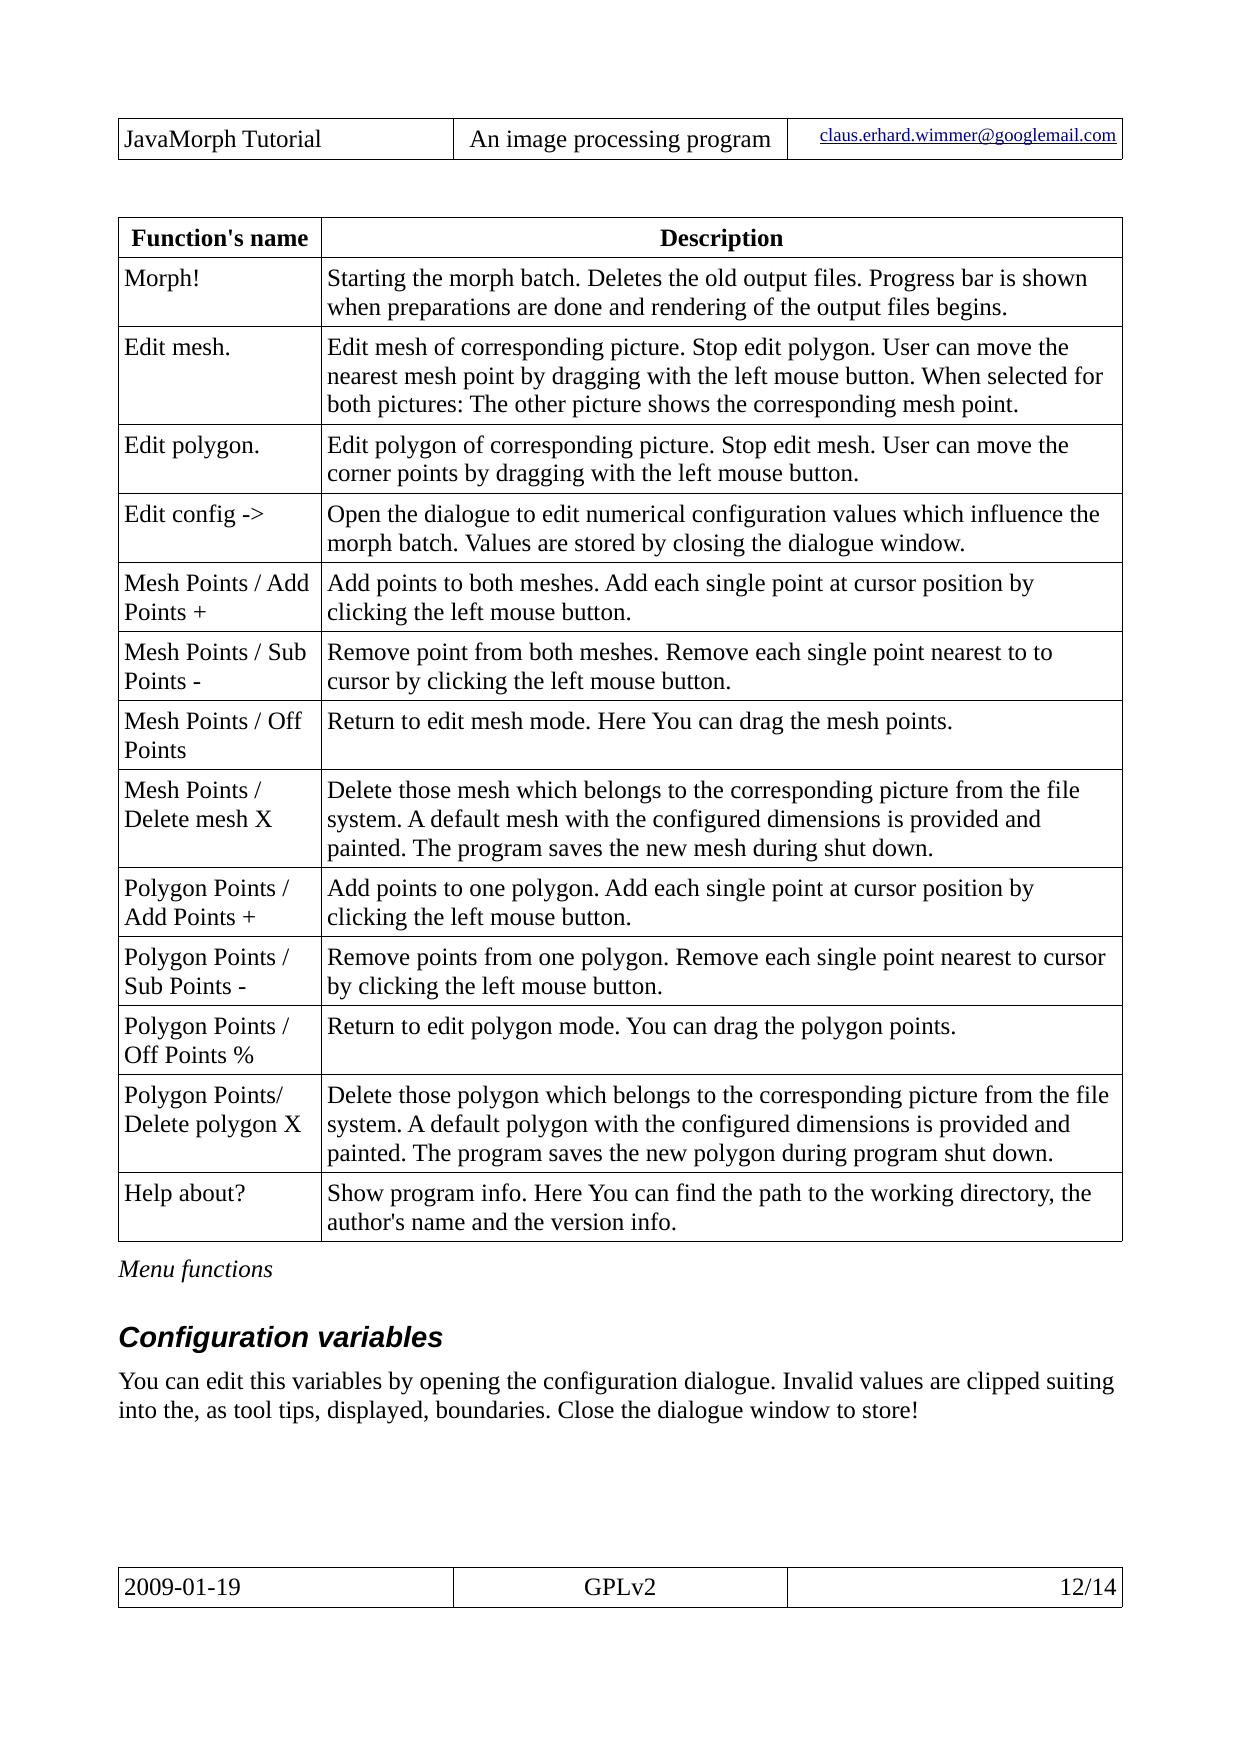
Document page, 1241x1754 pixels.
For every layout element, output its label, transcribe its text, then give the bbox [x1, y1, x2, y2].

table_cell Add points to both meshes. Add each single point at cursor position by clicking the left mouse button. [322, 563, 1122, 631]
table_cell Show program info. Here You can find the path to the working directory, the author's name and the version info. [322, 1173, 1122, 1241]
table_cell Mesh Points / Sub Points - [119, 632, 321, 700]
table_cell Mesh Points / Off Points [119, 701, 321, 769]
table_cell Add points to one polygon. Add each single point at cursor position by clicking the left mouse button. [322, 868, 1122, 936]
table_cell Morph! [119, 258, 321, 326]
table_cell Polygon Points / Sub Points - [119, 937, 321, 1005]
table_cell Help about? [119, 1173, 321, 1241]
table_cell Edit polygon of corresponding picture. Stop edit mesh. User can move the corner points by dragging with the left mouse button. [322, 425, 1122, 493]
table_cell Edit mesh. [119, 327, 321, 424]
table_cell Delete those polygon which belongs to the corresponding picture from the file system. A default polygon with the configured dimensions is provided and painted. The program saves the new polygon during program shut down. [322, 1075, 1122, 1172]
subtitle Configuration variables [118, 1320, 1122, 1353]
table_cell Mesh Points / Add Points + [119, 563, 321, 631]
table_cell Starting the morph batch. Deletes the old output files. Progress bar is shown when preparations are done and rendering of the output files begins. [322, 258, 1122, 326]
table_cell Polygon Points / Add Points + [119, 868, 321, 936]
table_cell Polygon Points/ Delete polygon X [119, 1075, 321, 1172]
table_cell Return to edit mesh mode. Here You can drag the mesh points. [322, 701, 1122, 769]
table_cell Delete those mesh which belongs to the corresponding picture from the file system. A default mesh with the configured dimensions is provided and painted. The program saves the new mesh during shut down. [322, 770, 1122, 867]
table_cell Edit polygon. [119, 425, 321, 493]
table_cell Edit config -> [119, 494, 321, 562]
table_cell Mesh Points / Delete mesh X [119, 770, 321, 867]
table_header Description [322, 218, 1122, 257]
table_cell Return to edit polygon mode. You can drag the polygon points. [322, 1006, 1122, 1074]
text Menu functions [118, 1254, 1122, 1282]
table_cell Remove points from one polygon. Remove each single point nearest to cursor by clicking the left mouse button. [322, 937, 1122, 1005]
table_header Function's name [119, 218, 321, 257]
table_cell Polygon Points / Off Points % [119, 1006, 321, 1074]
table_cell Remove point from both meshes. Remove each single point nearest to to cursor by clicking the left mouse button. [322, 632, 1122, 700]
text You can edit this variables by opening the configuration dialogue. Invalid values are clipped suiting into the, as tool tips, displayed, boundaries. Close the dialogue window to store! [118, 1366, 1122, 1423]
table_cell Edit mesh of corresponding picture. Stop edit polygon. User can move the nearest mesh point by dragging with the left mouse button. When selected for both pictures: The other picture shows the corresponding mesh point. [322, 327, 1122, 424]
table_cell Open the dialogue to edit numerical configuration values which influence the morph batch. Values are stored by closing the dialogue window. [322, 494, 1122, 562]
